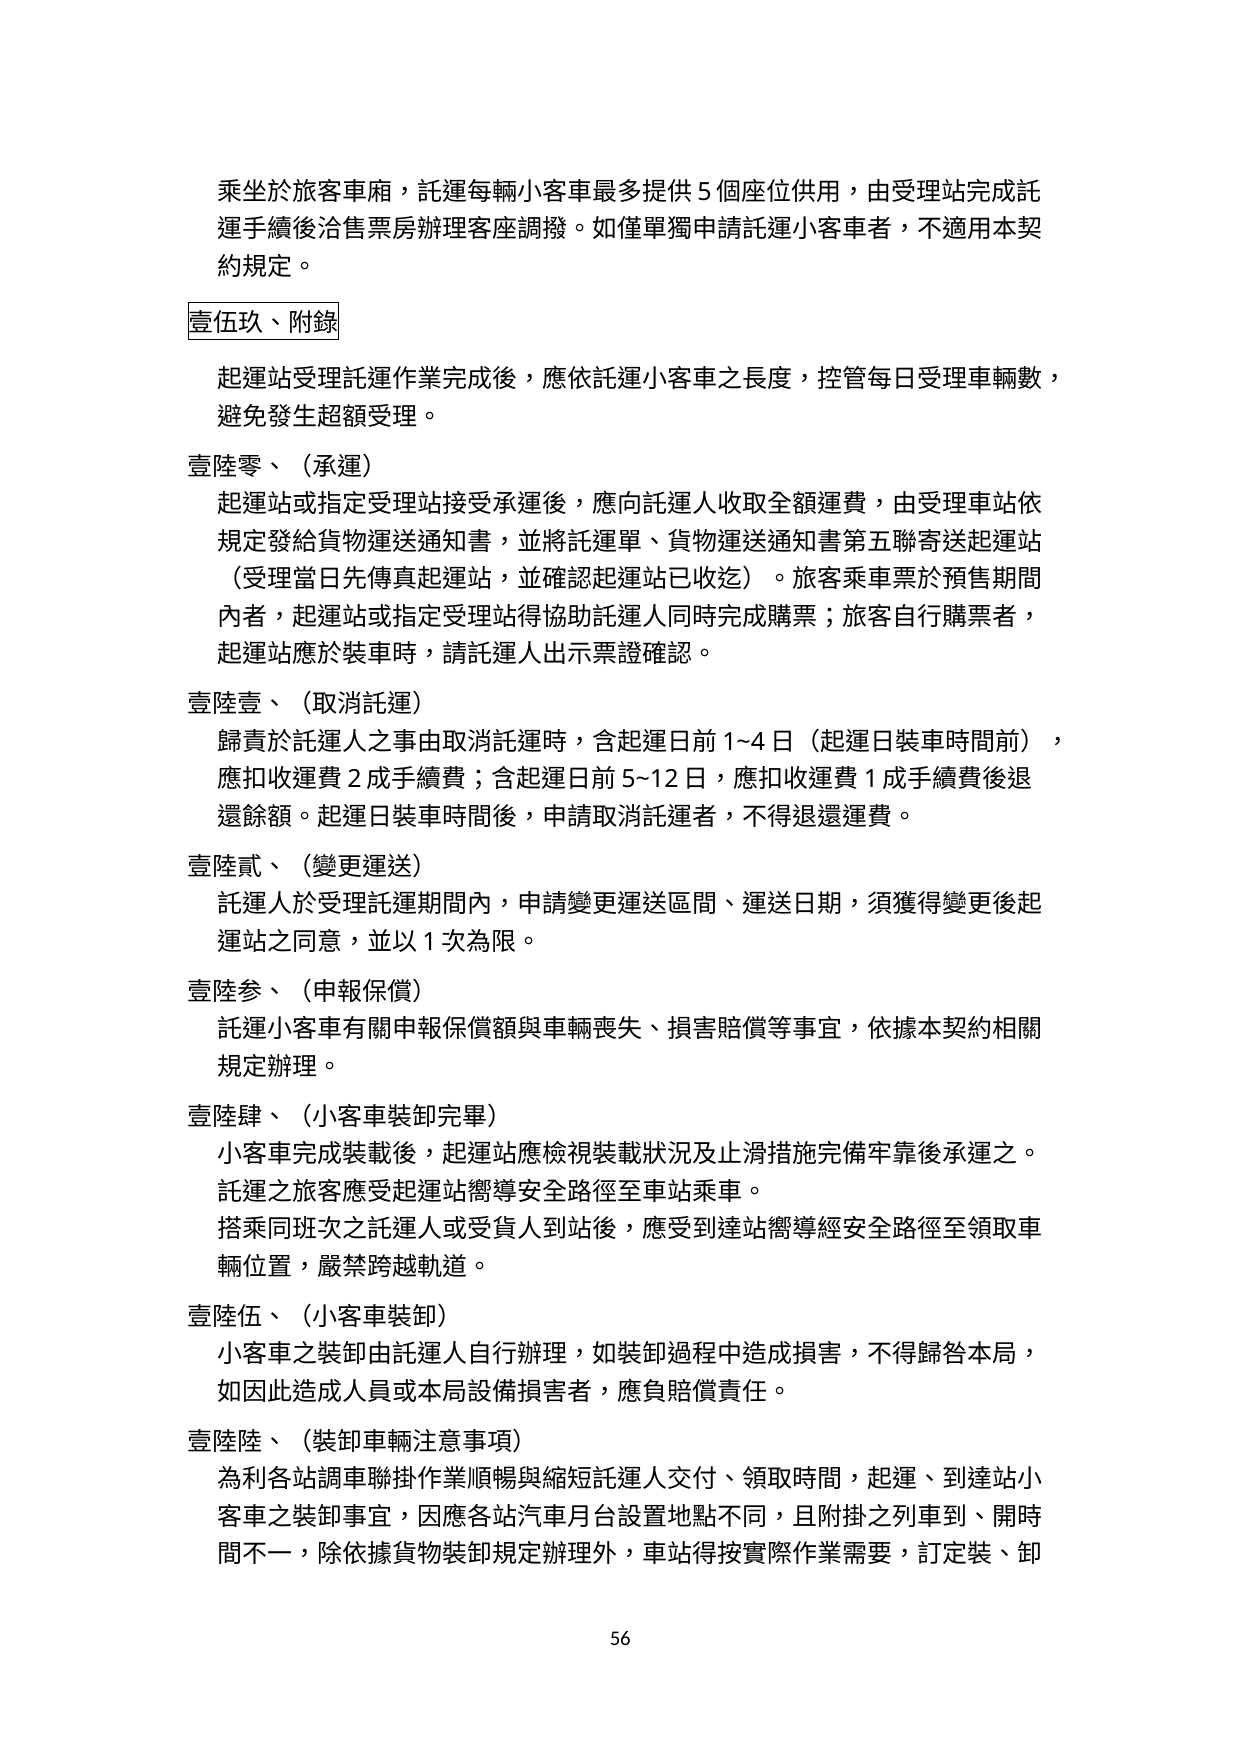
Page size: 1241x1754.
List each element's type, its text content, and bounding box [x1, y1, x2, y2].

text 壹陸肆、（小客車裝卸完畢） [187, 1089, 1053, 1127]
text 壹陸貳、（變更運送） [187, 839, 1053, 877]
text 起運站受理託運作業完成後，應依託運小客車之長度，控管每日受理車輛數，避免發生超額受理。 [217, 352, 1053, 427]
text 託運小客車有關申報保償額與車輛喪失、損害賠償等事宜，依據本契約相關規定辦理。 [217, 1002, 1053, 1077]
text 為利各站調車聯掛作業順暢與縮短託運人交付、領取時間，起運、到達站小客車之裝卸事宜，因應各站汽車月台設置地點不同，且附掛之列車到、開時間不一，除依據貨物裝卸規定辦理外，車站得按實際作業需要，訂定裝、卸 [217, 1452, 1053, 1564]
text 小客車完成裝載後，起運站應檢視裝載狀況及止滑措施完備牢靠後承運之。託運之旅客應受起運站嚮導安全路徑至車站乘車。 [217, 1127, 1053, 1202]
text 壹伍玖、附錄 [187, 277, 1053, 352]
text 壹陸零、（承運） [187, 439, 1053, 477]
text 歸責於託運人之事由取消託運時，含起運日前1~4日（起運日裝車時間前），應扣收運費2成手續費；含起運日前5~12日，應扣收運費1成手續費後退還餘額。起運日裝車時間後，申請取消託運者，不得退還運費。 [217, 714, 1053, 827]
text 壹陸参、（申報保償） [187, 964, 1053, 1002]
text 託運人於受理託運期間內，申請變更運送區間、運送日期，須獲得變更後起運站之同意，並以1次為限。 [217, 877, 1053, 952]
text 乘坐於旅客車廂，託運每輛小客車最多提供5個座位供用，由受理站完成託運手續後洽售票房辦理客座調撥。如僅單獨申請託運小客車者，不適用本契約規定。 [217, 164, 1053, 277]
text 起運站或指定受理站接受承運後，應向託運人收取全額運費，由受理車站依規定發給貨物運送通知書，並將託運單、貨物運送通知書第五聯寄送起運站（受理當日先傳真起運站，並確認起運站已收迄）。旅客乘車票於預售期間內者，起運站或指定受理站得協助託運人同時完成購票；旅客自行購票者，起運站應於裝車時，請託運人出示票證確認。 [217, 477, 1053, 664]
text 壹陸陸、（裝卸車輛注意事項） [187, 1414, 1053, 1452]
text 搭乘同班次之託運人或受貨人到站後，應受到達站嚮導經安全路徑至領取車輛位置，嚴禁跨越軌道。 [217, 1202, 1053, 1277]
text 壹陸伍、（小客車裝卸） [187, 1289, 1053, 1327]
text 壹陸壹、（取消託運） [187, 677, 1053, 714]
text 小客車之裝卸由託運人自行辦理，如裝卸過程中造成損害，不得歸咎本局，如因此造成人員或本局設備損害者，應負賠償責任。 [217, 1327, 1053, 1402]
